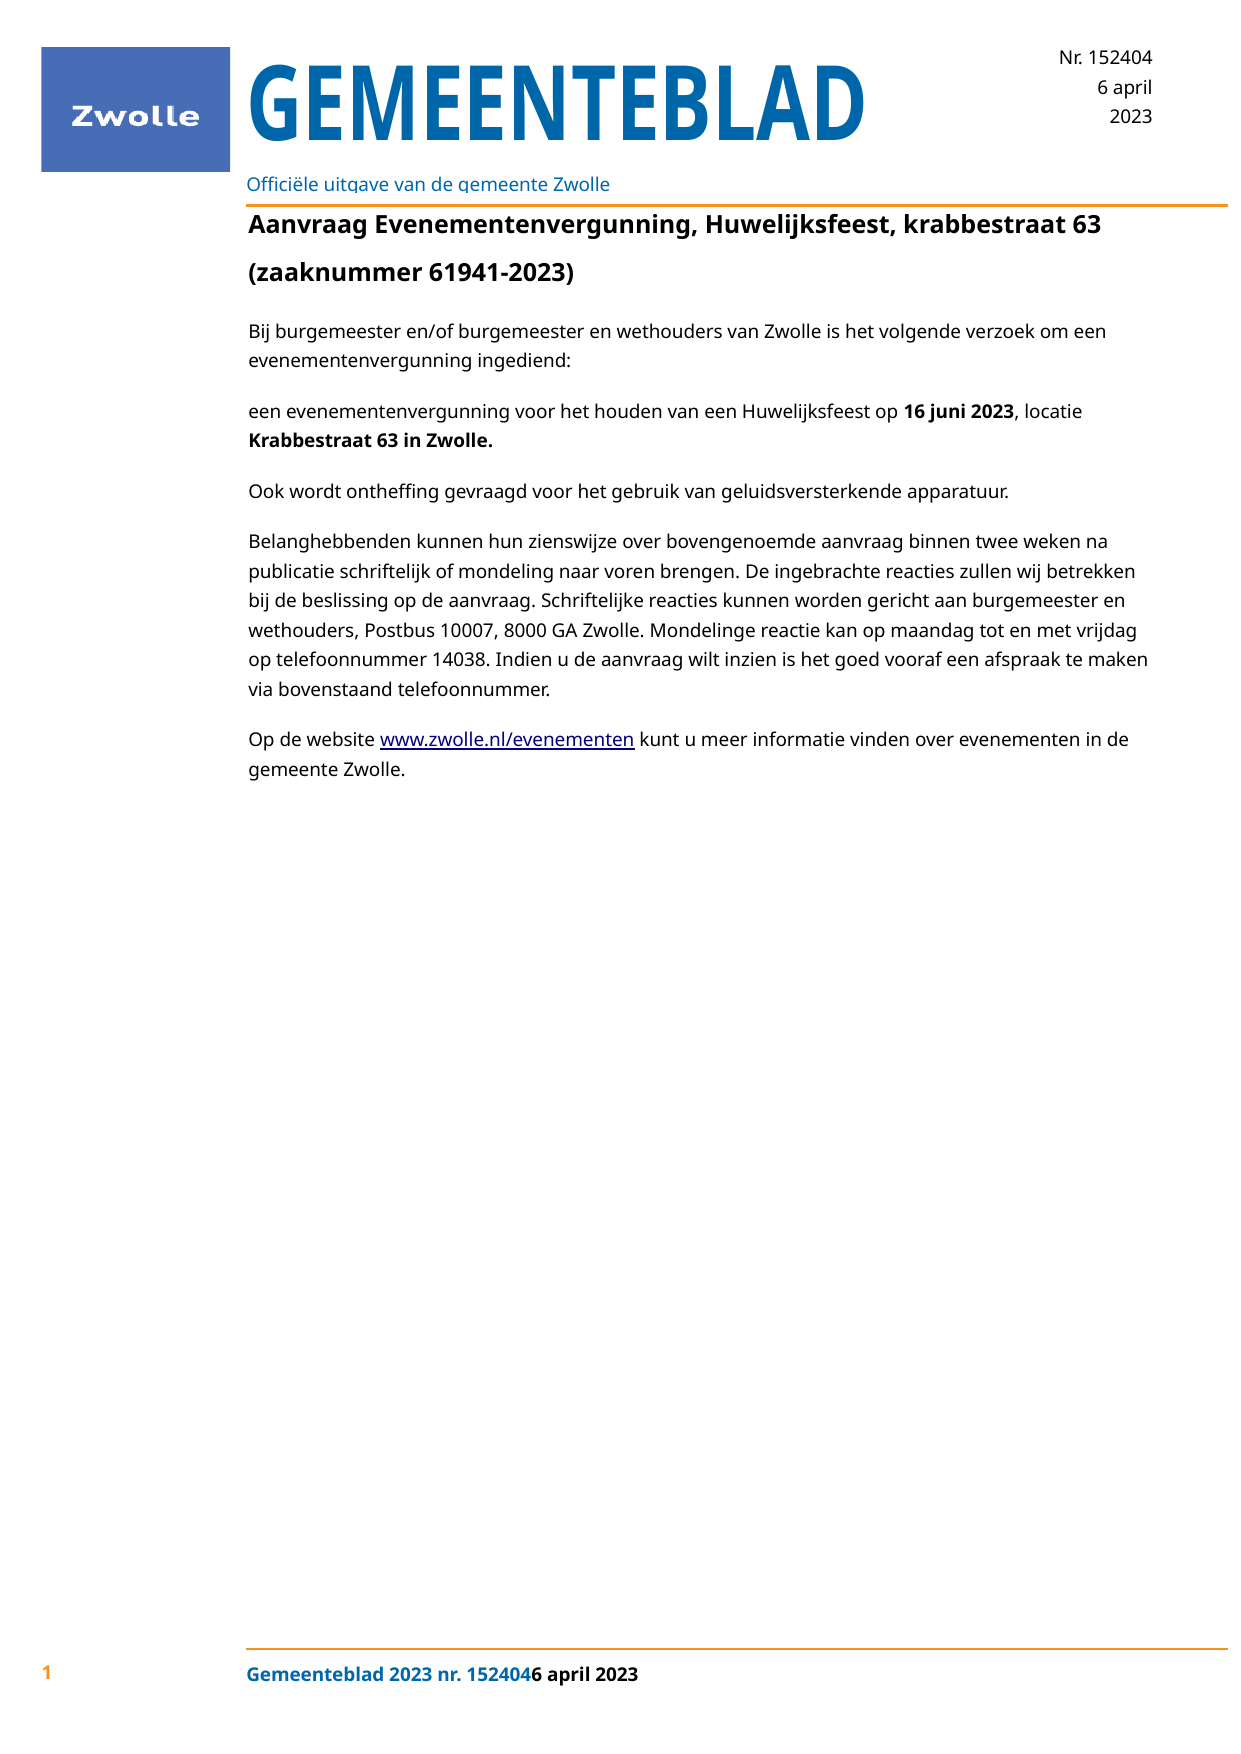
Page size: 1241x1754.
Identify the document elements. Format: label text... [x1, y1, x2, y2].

text Belanghebbenden kunnen hun zienswijze over bovengenoemde aanvraag binnen twee weken na publicatie schriftelijk of mondeling naar voren brengen. De ingebrachte reacties zullen wij betrekken bij de beslissing op de aanvraag. Schriftelijke reacties kunnen worden gericht aan burgemeester en wethouders, Postbus 10007, 8000 GA Zwolle. Mondelinge reactie kan op maandag tot en met vrijdag op telefoonnummer 14038. Indien u de aanvraag wilt inzien is het goed vooraf een afspraak te maken via bovenstaand telefoonnummer. [248, 528, 1152, 702]
text een evenementenvergunning voor het houden van een Huwelijksfeest op 16 juni 2023, locatie Krabbestraat 63 in Zwolle. [248, 398, 1152, 453]
text Ook wordt ontheffing gevraagd voor het gebruik van geluidsversterkende apparatuur. [248, 478, 1152, 504]
picture [41, 47, 231, 172]
text Bij burgemeester en/of burgemeester en wethouders van Zwolle is het volgende verzoek om een evenementenvergunning ingediend: [248, 318, 1152, 373]
text Aanvraag Evenementenvergunning, Huwelijksfeest, krabbestraat 63 (zaaknummer 61941-2023) [248, 207, 1152, 288]
text Op de website www.zwolle.nl/evenementen kunt u meer informatie vinden over evenementen in de gemeente Zwolle. [248, 727, 1152, 782]
